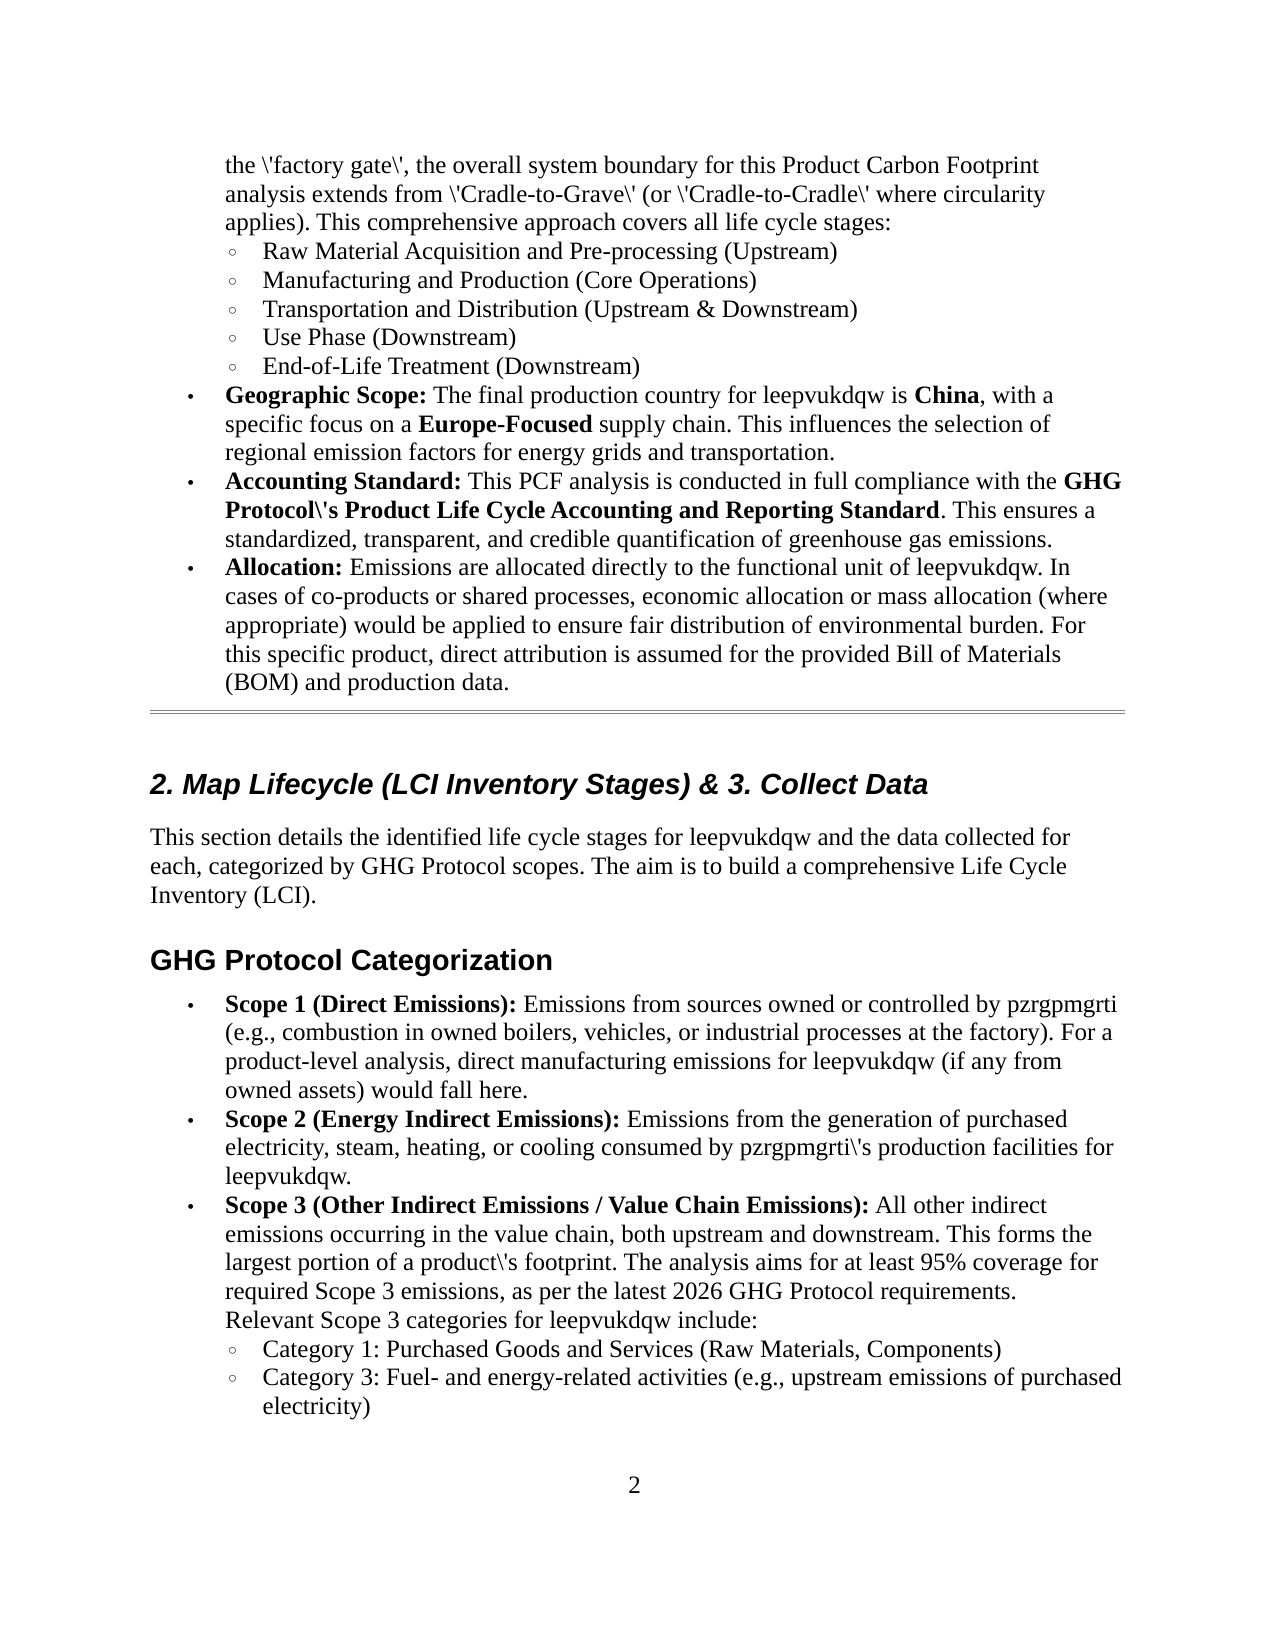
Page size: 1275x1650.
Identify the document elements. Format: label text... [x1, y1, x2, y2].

list Geographic Scope: The final production country for leepvukdqw is China, with a specific focus on a Europe-Focused supply chain. This influences the selection of regional emission factors for energy grids and transportation. [187, 380, 1125, 466]
list Raw Material Acquisition and Pre-processing (Upstream) [225, 236, 1125, 265]
list Accounting Standard: This PCF analysis is conducted in full compliance with the GHG Protocol\'s Product Life Cycle Accounting and Reporting Standard. This ensures a standardized, transparent, and credible quantification of greenhouse gas emissions. [187, 466, 1125, 552]
list Category 3: Fuel- and energy-related activities (e.g., upstream emissions of purchased electricity) [225, 1362, 1125, 1420]
list Allocation: Emissions are allocated directly to the functional unit of leepvukdqw. In cases of co-products or shared processes, economic allocation or mass allocation (where appropriate) would be applied to ensure fair distribution of environmental burden. For this specific product, direct attribution is assumed for the provided Bill of Materials (BOM) and production data. [187, 552, 1125, 696]
list End-of-Life Treatment (Downstream) [225, 351, 1125, 380]
list Scope 1 (Direct Emissions): Emissions from sources owned or controlled by pzrgpmgrti (e.g., combustion in owned boilers, vehicles, or industrial processes at the factory). For a product-level analysis, direct manufacturing emissions for leepvukdqw (if any from owned assets) would fall here. [187, 989, 1125, 1104]
list Category 1: Purchased Goods and Services (Raw Materials, Components) [225, 1334, 1125, 1362]
subtitle 2. Map Lifecycle (LCI Inventory Stages) & 3. Collect Data [150, 767, 1125, 801]
list Manufacturing and Production (Core Operations) [225, 265, 1125, 294]
list Scope 3 (Other Indirect Emissions / Value Chain Emissions): All other indirect emissions occurring in the value chain, both upstream and downstream. This forms the largest portion of a product\'s footprint. The analysis aims for at least 95% coverage for required Scope 3 emissions, as per the latest 2026 GHG Protocol requirements. Relevant Scope 3 categories for leepvukdqw include: [187, 1190, 1125, 1334]
list the \'factory gate\', the overall system boundary for this Product Carbon Footprint analysis extends from \'Cradle-to-Grave\' (or \'Cradle-to-Cradle\' where circularity applies). This comprehensive approach covers all life cycle stages: [187, 150, 1125, 236]
list Use Phase (Downstream) [225, 322, 1125, 351]
subtitle GHG Protocol Categorization [150, 943, 1125, 976]
text This section details the identified life cycle stages for leepvukdqw and the data collected for each, categorized by GHG Protocol scopes. The aim is to build a comprehensive Life Cycle Inventory (LCI). [150, 822, 1125, 909]
list Scope 2 (Energy Indirect Emissions): Emissions from the generation of purchased electricity, steam, heating, or cooling consumed by pzrgpmgrti\'s production facilities for leepvukdqw. [187, 1104, 1125, 1190]
list Transportation and Distribution (Upstream & Downstream) [225, 294, 1125, 322]
